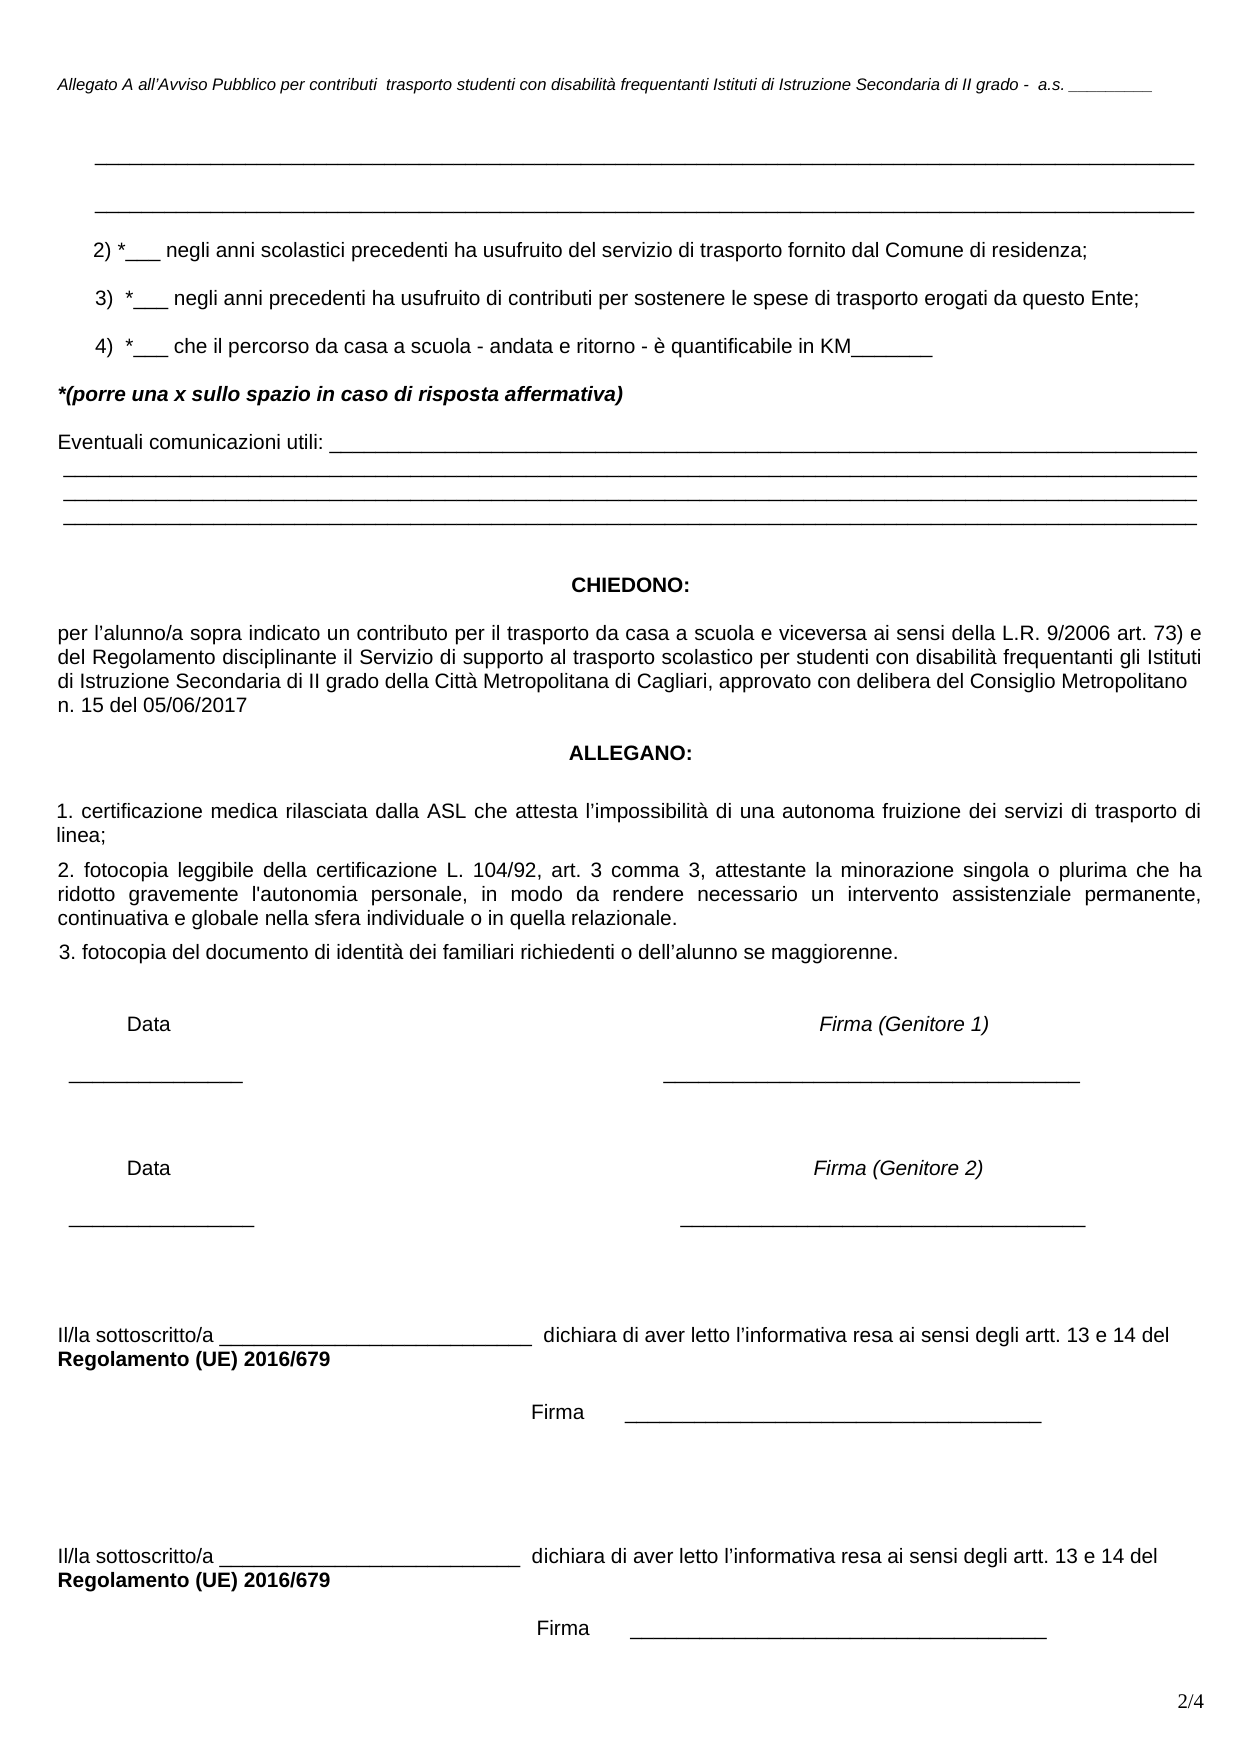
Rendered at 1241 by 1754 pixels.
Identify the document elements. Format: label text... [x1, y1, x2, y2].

text Il/la sottoscritto/a __________________________ dichiara di aver letto l’informativa resa ai sensi degli artt. 13 e 14 del [57, 1544, 1204, 1568]
text ALLEGANO: [57, 741, 1204, 765]
list 2. fotocopia leggibile della certificazione L. 104/92, art. 3 comma 3, attestante la minorazione singola o plurima che ha ridotto gravemente l'autonomia personale, in modo da rendere necessario un intervento assistenziale permanente, continuativa e globale nella sfera individuale o in quella relazionale. [57, 858, 1204, 929]
text Data Firma (Genitore 1) [57, 1012, 1204, 1036]
text Data Firma (Genitore 2) [57, 1156, 1204, 1179]
text Regolamento (UE) 2016/679 [57, 1568, 1204, 1592]
text _______________________________________________________________________________________________ [95, 190, 1204, 214]
text 4) *___ che il percorso da casa a scuola - andata e ritorno - è quantificabile in KM_______ [95, 334, 1204, 358]
text 3) *___ negli anni precedenti ha usufruito di contributi per sostenere le spese di trasporto erogati da questo Ente; [95, 286, 1204, 310]
text CHIEDONO: [57, 573, 1204, 597]
text *(porre una x sullo spazio in caso di risposta affermativa) [57, 382, 1204, 406]
text Firma ____________________________________ [57, 1400, 1204, 1424]
text n. 15 del 05/06/2017 [57, 693, 1204, 717]
list 3. fotocopia del documento di identità dei familiari richiedenti o dell’alunno se maggiorenne. [59, 940, 1204, 964]
text ______________________________________________________________________________________________________________________________________________________________________________________________________________________________________________________________________________________________________ [57, 453, 1204, 525]
text ________________ ___________________________________ [57, 1203, 1204, 1227]
text _______________________________________________________________________________________________ [95, 142, 1204, 166]
list 1. certificazione medica rilasciata dalla ASL che attesta l’impossibilità di una autonoma fruizione dei servizi di trasporto di linea; [56, 799, 1204, 847]
text Firma ____________________________________ [57, 1616, 1204, 1639]
text Eventuali comunicazioni utili: ___________________________________________________________________________ [57, 429, 1204, 453]
text per l’alunno/a sopra indicato un contributo per il trasporto da casa a scuola e viceversa ai sensi della L.R. 9/2006 art. 73) e del Regolamento disciplinante il Servizio di supporto al trasporto scolastico per studenti con disabilità frequentanti gli Istituti di Istruzione Secondaria di II grado della Città Metropolitana di Cagliari, approvato con delibera del Consiglio Metropolitano [57, 621, 1204, 693]
text Regolamento (UE) 2016/679 [57, 1347, 1204, 1371]
text Il/la sottoscritto/a ___________________________ dichiara di aver letto l’informativa resa ai sensi degli artt. 13 e 14 del [57, 1323, 1204, 1347]
text _______________ ____________________________________ [57, 1060, 1204, 1084]
text 2) *___ negli anni scolastici precedenti ha usufruito del servizio di trasporto fornito dal Comune di residenza; [93, 238, 1204, 262]
